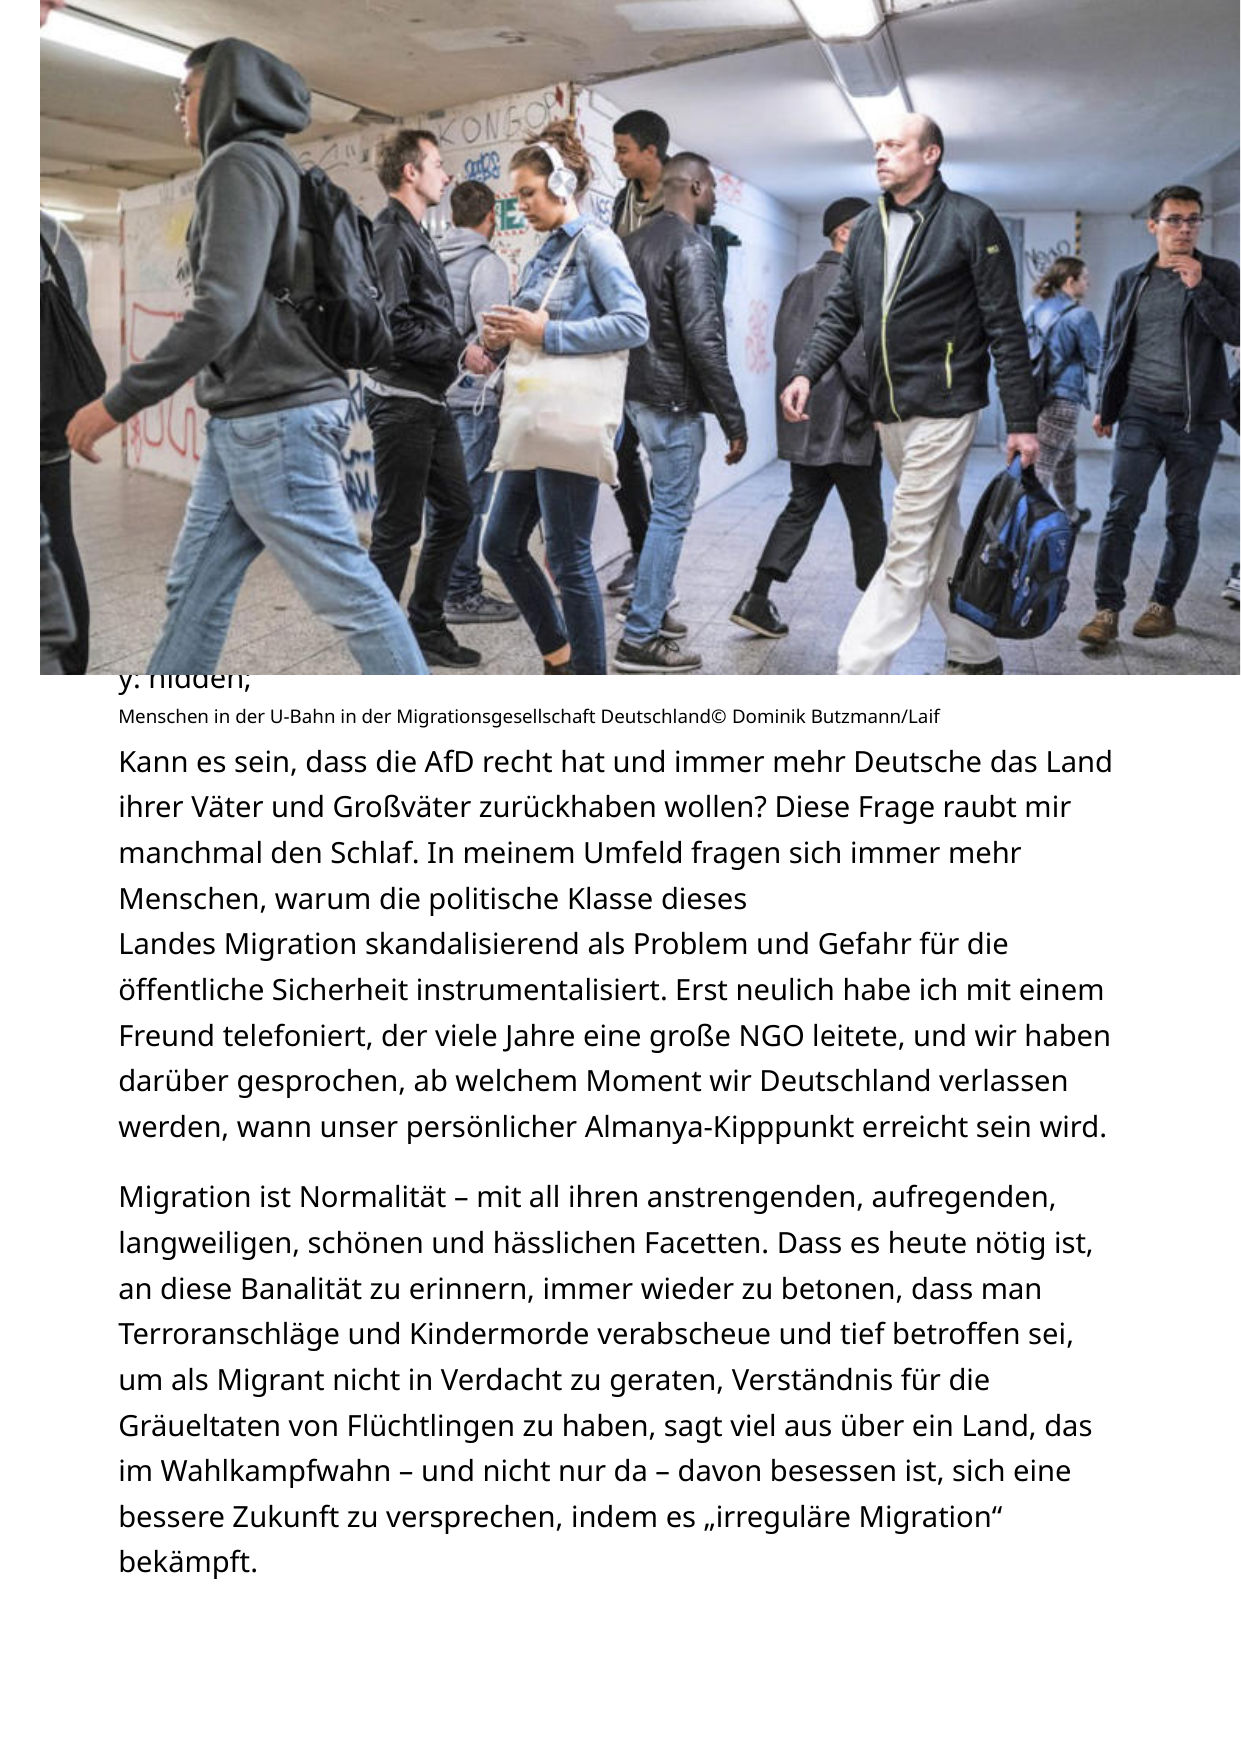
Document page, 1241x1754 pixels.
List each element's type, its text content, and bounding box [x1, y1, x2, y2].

text Menschen in der U-Bahn in der Migrationsgesellschaft Deutschland© Dominik Butzmann/Laif [118, 703, 1122, 729]
text class="article-body polished" style="font-size: 17px; text-align: start; line-height: 26px; margin: 0px; --colorNeutralForeground1: #ffffff; --colorNeutralForeground4: #999999; color: var(--colorNeutralForeground1); font-weight: 400; max-height: 100%; overflow-y: hidden;" [118, 675, 1122, 697]
picture [40, 0, 1241, 675]
text Kann es sein, dass die AfD recht hat und immer mehr Deutsche das Land ihrer Väter und Großväter zurückhaben wollen? Diese Frage raubt mir manchmal den Schlaf. In meinem Umfeld fragen sich immer mehr Menschen, warum die politische Klasse dieses Landes Migration skandalisierend als Problem und Gefahr für die öffentliche Sicherheit instrumentalisiert. Erst neulich habe ich mit einem Freund telefoniert, der viele Jahre eine große NGO leitete, und wir haben darüber gesprochen, ab welchem Moment wir Deutschland verlassen werden, wann unser persönlicher Almanya-Kipppunkt erreicht sein wird. [118, 741, 1122, 1146]
text Migration ist Normalität – mit all ihren anstrengenden, aufregenden, langweiligen, schönen und hässlichen Facetten. Dass es heute nötig ist, an diese Banalität zu erinnern, immer wieder zu betonen, dass man Terroranschläge und Kindermorde verabscheue und tief betroffen sei, um als Migrant nicht in Verdacht zu geraten, Verständnis für die Gräueltaten von Flüchtlingen zu haben, sagt viel aus über ein Land, das im Wahlkampfwahn – und nicht nur da – davon besessen ist, sich eine bessere Zukunft zu versprechen, indem es „irreguläre Migration“ bekämpft. [118, 1177, 1122, 1581]
